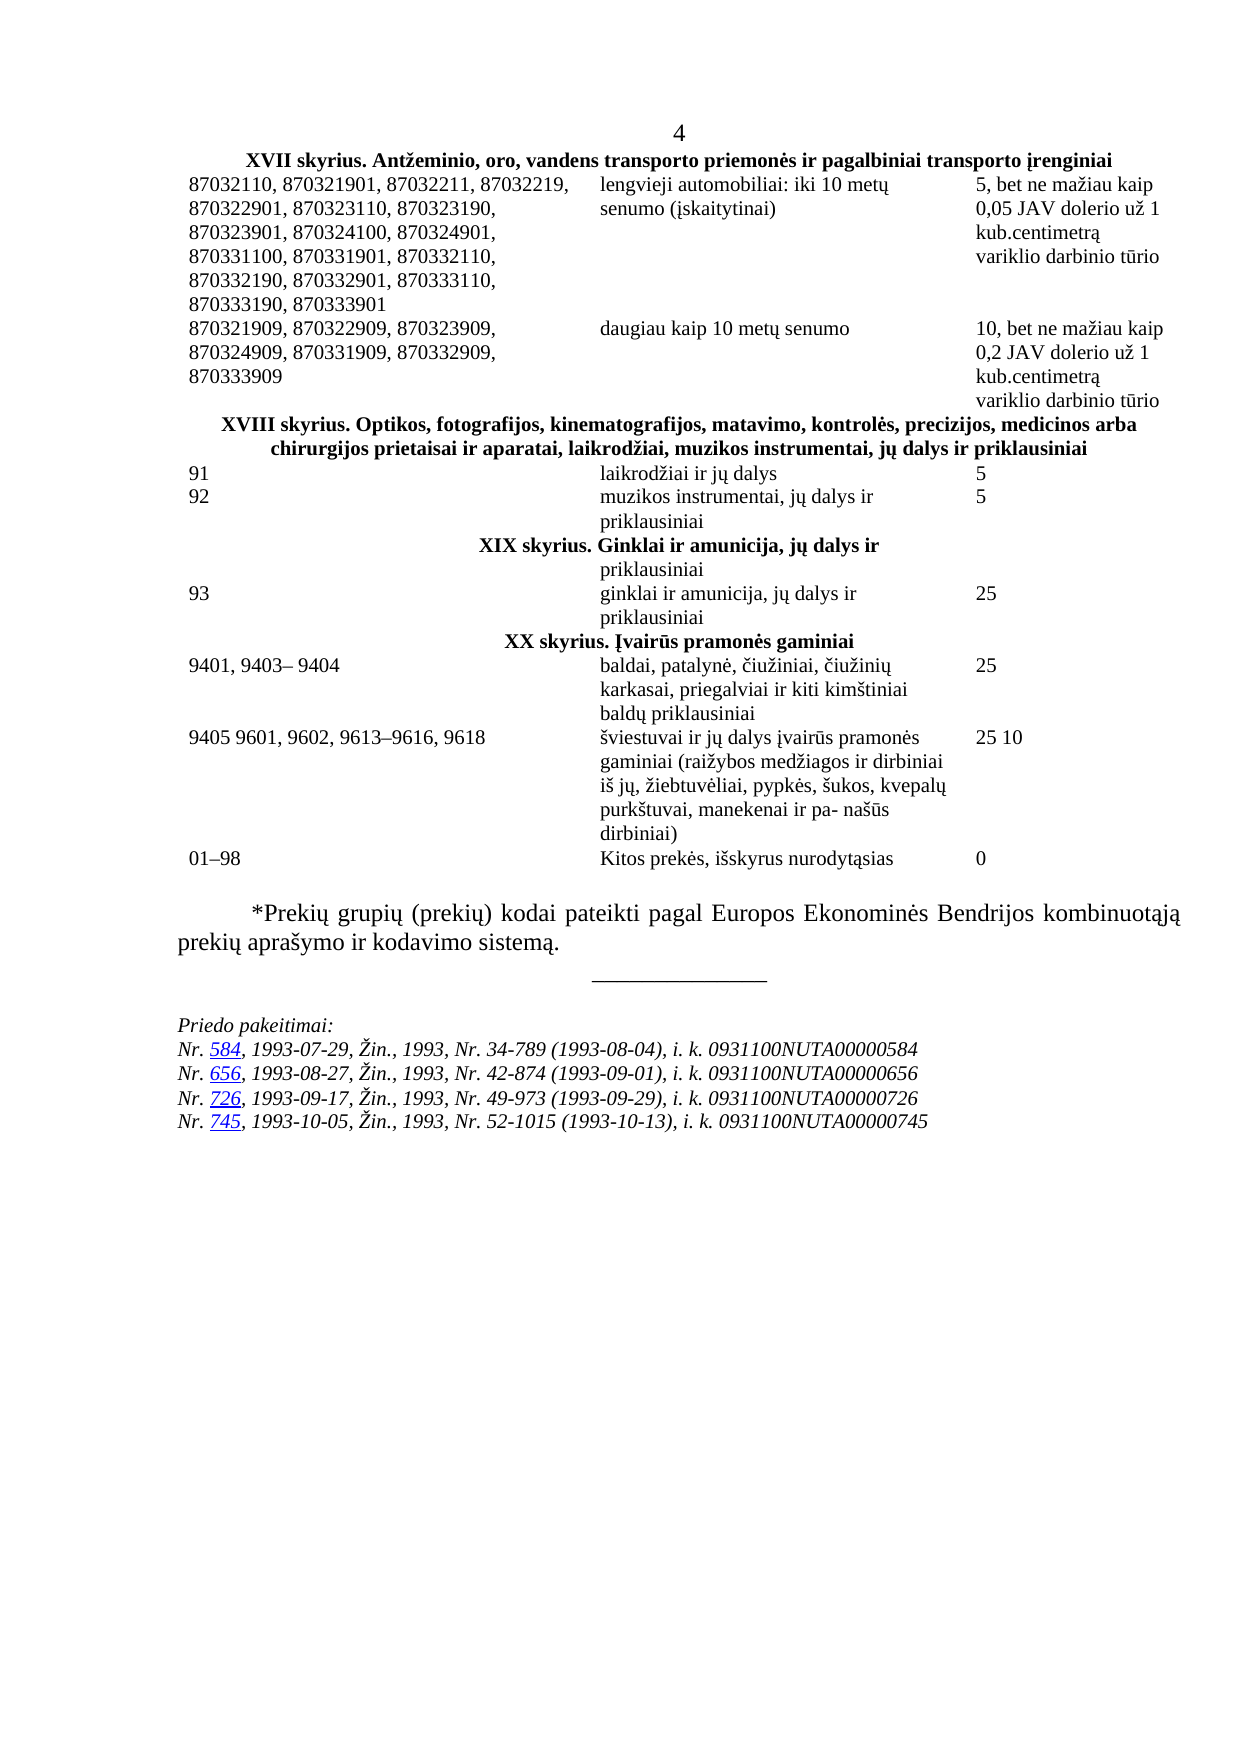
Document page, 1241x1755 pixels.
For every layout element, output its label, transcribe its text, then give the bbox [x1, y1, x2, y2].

table_cell 93 [177, 581, 588, 629]
table_cell ginklai ir amunicija, jų dalys ir priklausiniai [589, 581, 964, 629]
table_cell lengvieji automobiliai: iki 10 metų senumo (įskaitytinai) [589, 172, 964, 316]
table_cell XVIII skyrius. Optikos, fotografijos, kinematografijos, matavimo, kontrolės, precizijos, medicinos arba chirurgijos prietaisai ir aparatai, laikrodžiai, muzikos instrumentai, jų dalys ir priklausiniai [177, 412, 1181, 460]
table_cell 5, bet ne mažiau kaip 0,05 JAV dolerio už 1 kub.centimetrą variklio darbinio tūrio [964, 172, 1181, 316]
table_cell 870321909, 870322909, 870323909, 870324909, 870331909, 870332909, 870333909 [177, 316, 588, 412]
table_cell 87032110, 870321901, 87032211, 87032219, 870322901, 870323110, 870323190, 870323901, 870324100, 870324901, 870331100, 870331901, 870332110, 870332190, 870332901, 870333110, 870333190, 870333901 [177, 172, 588, 316]
table_cell 10, bet ne mažiau kaip 0,2 JAV dolerio už 1 kub.centimetrą variklio darbinio tūrio [964, 316, 1181, 412]
text *Prekių grupių (prekių) kodai pateikti pagal Europos Ekonominės Bendrijos kombinuotąją prekių aprašymo ir kodavimo sistemą. [177, 898, 1181, 956]
text ______________ [177, 956, 1181, 984]
table_cell XVII skyrius. Antžeminio, oro, vandens transporto priemonės ir pagalbiniai transporto įrenginiai [177, 148, 1181, 172]
table_cell 92 [177, 485, 588, 533]
table_cell [177, 557, 588, 581]
table_cell XX skyrius. Įvairūs pramonės gaminiai [177, 629, 1181, 653]
table_cell 91 [177, 460, 588, 484]
table_cell [964, 557, 1181, 581]
text Nr. 584, 1993-07-29, Žin., 1993, Nr. 34-789 (1993-08-04), i. k. 0931100NUTA00000584 [177, 1037, 1181, 1061]
text Nr. 726, 1993-09-17, Žin., 1993, Nr. 49-973 (1993-09-29), i. k. 0931100NUTA00000726 [177, 1085, 1181, 1109]
table_cell laikrodžiai ir jų dalys [589, 460, 964, 484]
table_cell priklausiniai [589, 557, 964, 581]
table_cell 9405 9601, 9602, 9613–9616, 9618 [177, 725, 588, 845]
table_cell 01–98 [177, 845, 588, 869]
table_cell 25 [964, 581, 1181, 629]
text Priedo pakeitimai: [177, 1013, 1181, 1037]
table_cell XIX skyrius. Ginklai ir amunicija, jų dalys ir [177, 533, 1181, 557]
table_cell baldai, patalynė, čiužiniai, čiužinių karkasai, priegalviai ir kiti kimštiniai baldų priklausiniai [589, 653, 964, 725]
table_cell Kitos prekės, išskyrus nurodytąsias [589, 845, 964, 869]
table_cell muzikos instrumentai, jų dalys ir priklausiniai [589, 485, 964, 533]
table_cell daugiau kaip 10 metų senumo [589, 316, 964, 412]
text Nr. 656, 1993-08-27, Žin., 1993, Nr. 42-874 (1993-09-01), i. k. 0931100NUTA00000656 [177, 1061, 1181, 1085]
table_cell 5 [964, 485, 1181, 533]
table_cell šviestuvai ir jų dalys įvairūs pramonės gaminiai (raižybos medžiagos ir dirbiniai iš jų, žiebtuvėliai, pypkės, šukos, kvepalų purkštuvai, manekenai ir pa- našūs dirbiniai) [589, 725, 964, 845]
table_cell 25 [964, 653, 1181, 725]
table_cell 25 10 [964, 725, 1181, 845]
text Nr. 745, 1993-10-05, Žin., 1993, Nr. 52-1015 (1993-10-13), i. k. 0931100NUTA00000745 [177, 1109, 1181, 1133]
table_cell 5 [964, 460, 1181, 484]
table_cell 9401, 9403– 9404 [177, 653, 588, 725]
table_cell 0 [964, 845, 1181, 869]
